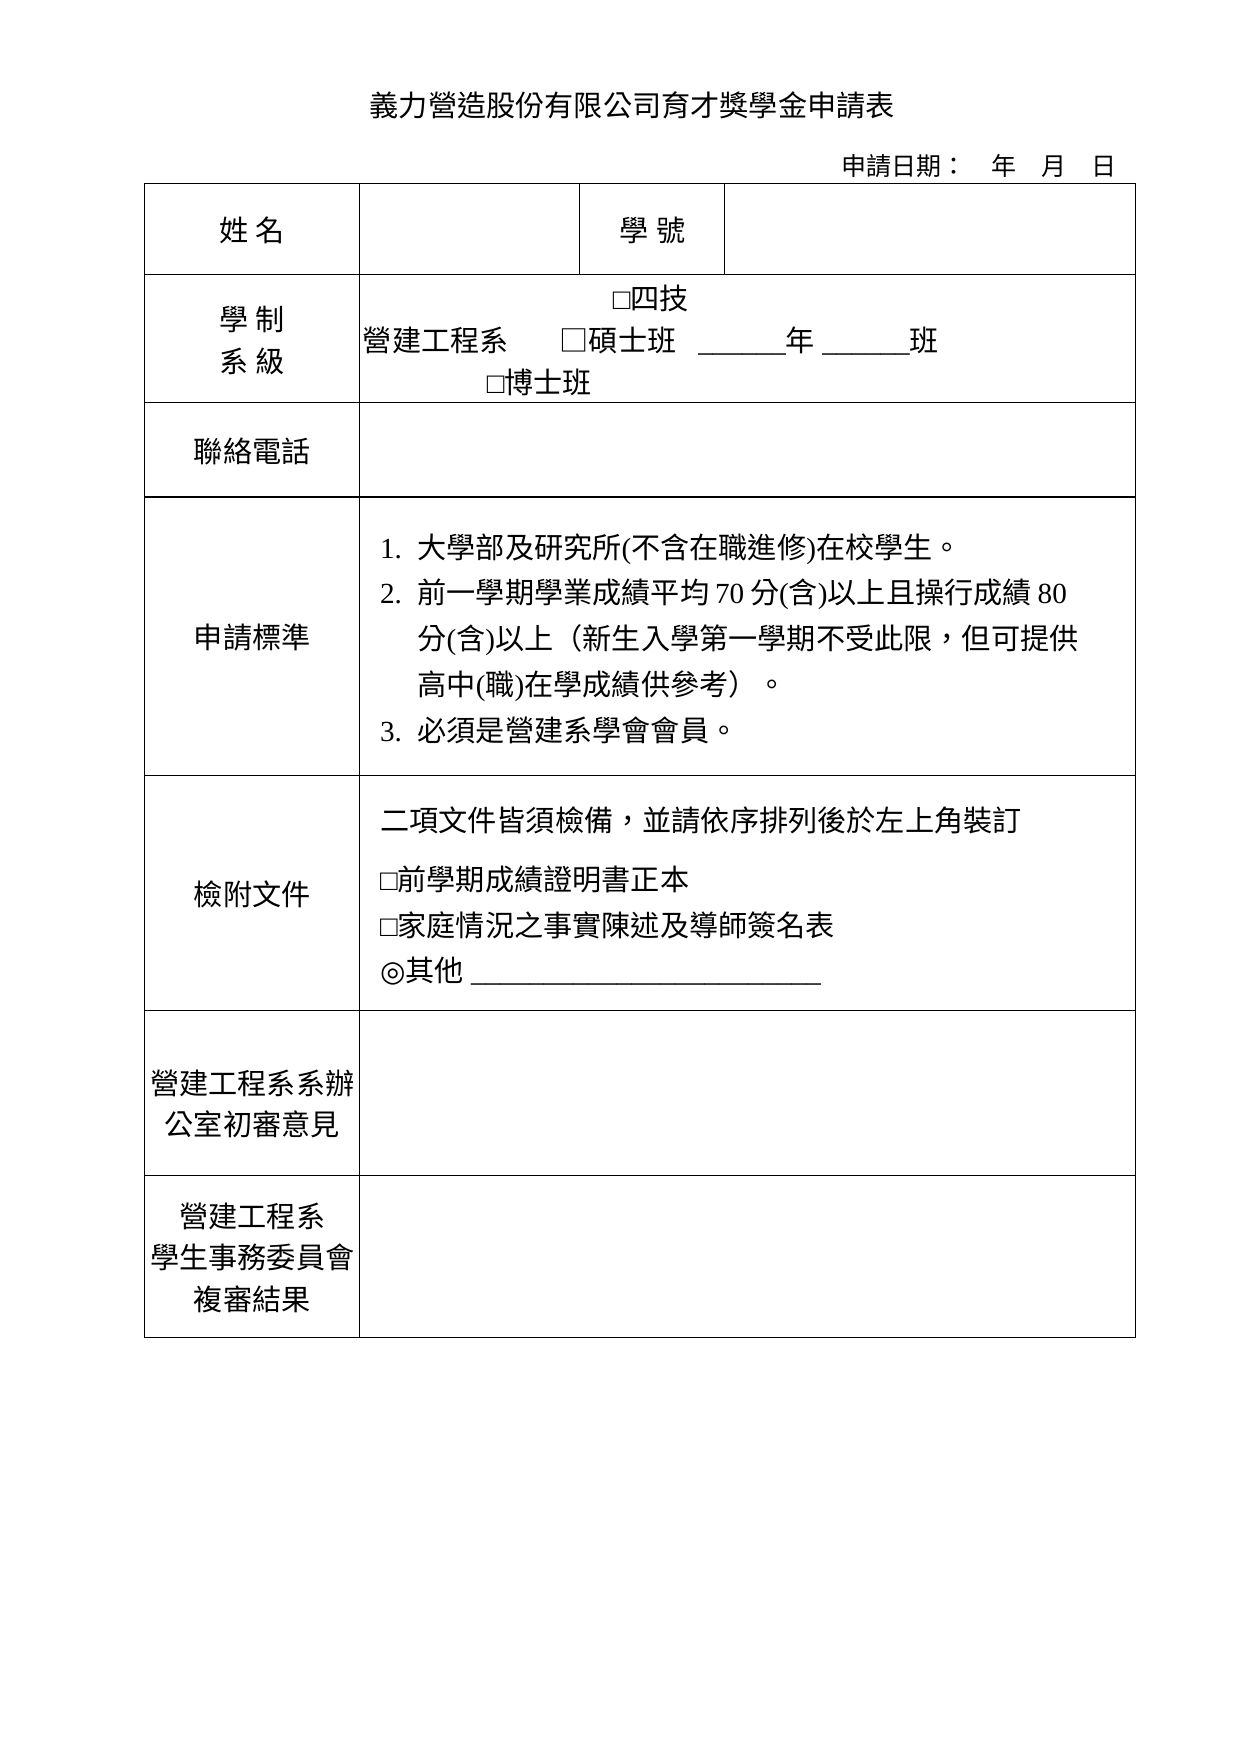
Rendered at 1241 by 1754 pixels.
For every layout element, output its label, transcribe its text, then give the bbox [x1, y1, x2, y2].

table_cell 聯絡電話 [145, 403, 359, 496]
table_cell 二項文件皆須檢備，並請依序排列後於左上角裝訂 □前學期成績證明書正本 □家庭情況之事實陳述及導師簽名表 ◎其他 ________________________ [360, 776, 1135, 1010]
table_cell [360, 1011, 1135, 1175]
table_cell [360, 403, 1135, 496]
table_header [725, 184, 1135, 274]
table_header 學 號 [580, 184, 724, 274]
table_cell 申請標準 [145, 498, 359, 775]
table_cell 大學部及研究所(不含在職進修)在校學生。 前一學期學業成績平均70分(含)以上且操行成績80分(含)以上（新生入學第一學期不受此限，但可提供高中(職)在學成績供參考）。 必須是營建系學會會員。 [360, 498, 1135, 775]
table_cell □四技 營建工程系 □碩士班 ______年 ______班 □博士班 [360, 275, 1135, 402]
table_header 姓 名 [145, 184, 359, 274]
table_cell 營建工程系系辦公室初審意見 [145, 1011, 359, 1175]
table_cell [360, 1176, 1135, 1337]
text 義力營造股份有限公司育才獎學金申請表 [148, 83, 1116, 125]
table_cell 營建工程系 學生事務委員會複審結果 [145, 1176, 359, 1337]
table_cell 學 制 系 級 [145, 275, 359, 402]
text 申請日期： 年 月 日 [148, 146, 1116, 182]
table_cell 檢附文件 [145, 776, 359, 1010]
table_header [360, 184, 579, 274]
